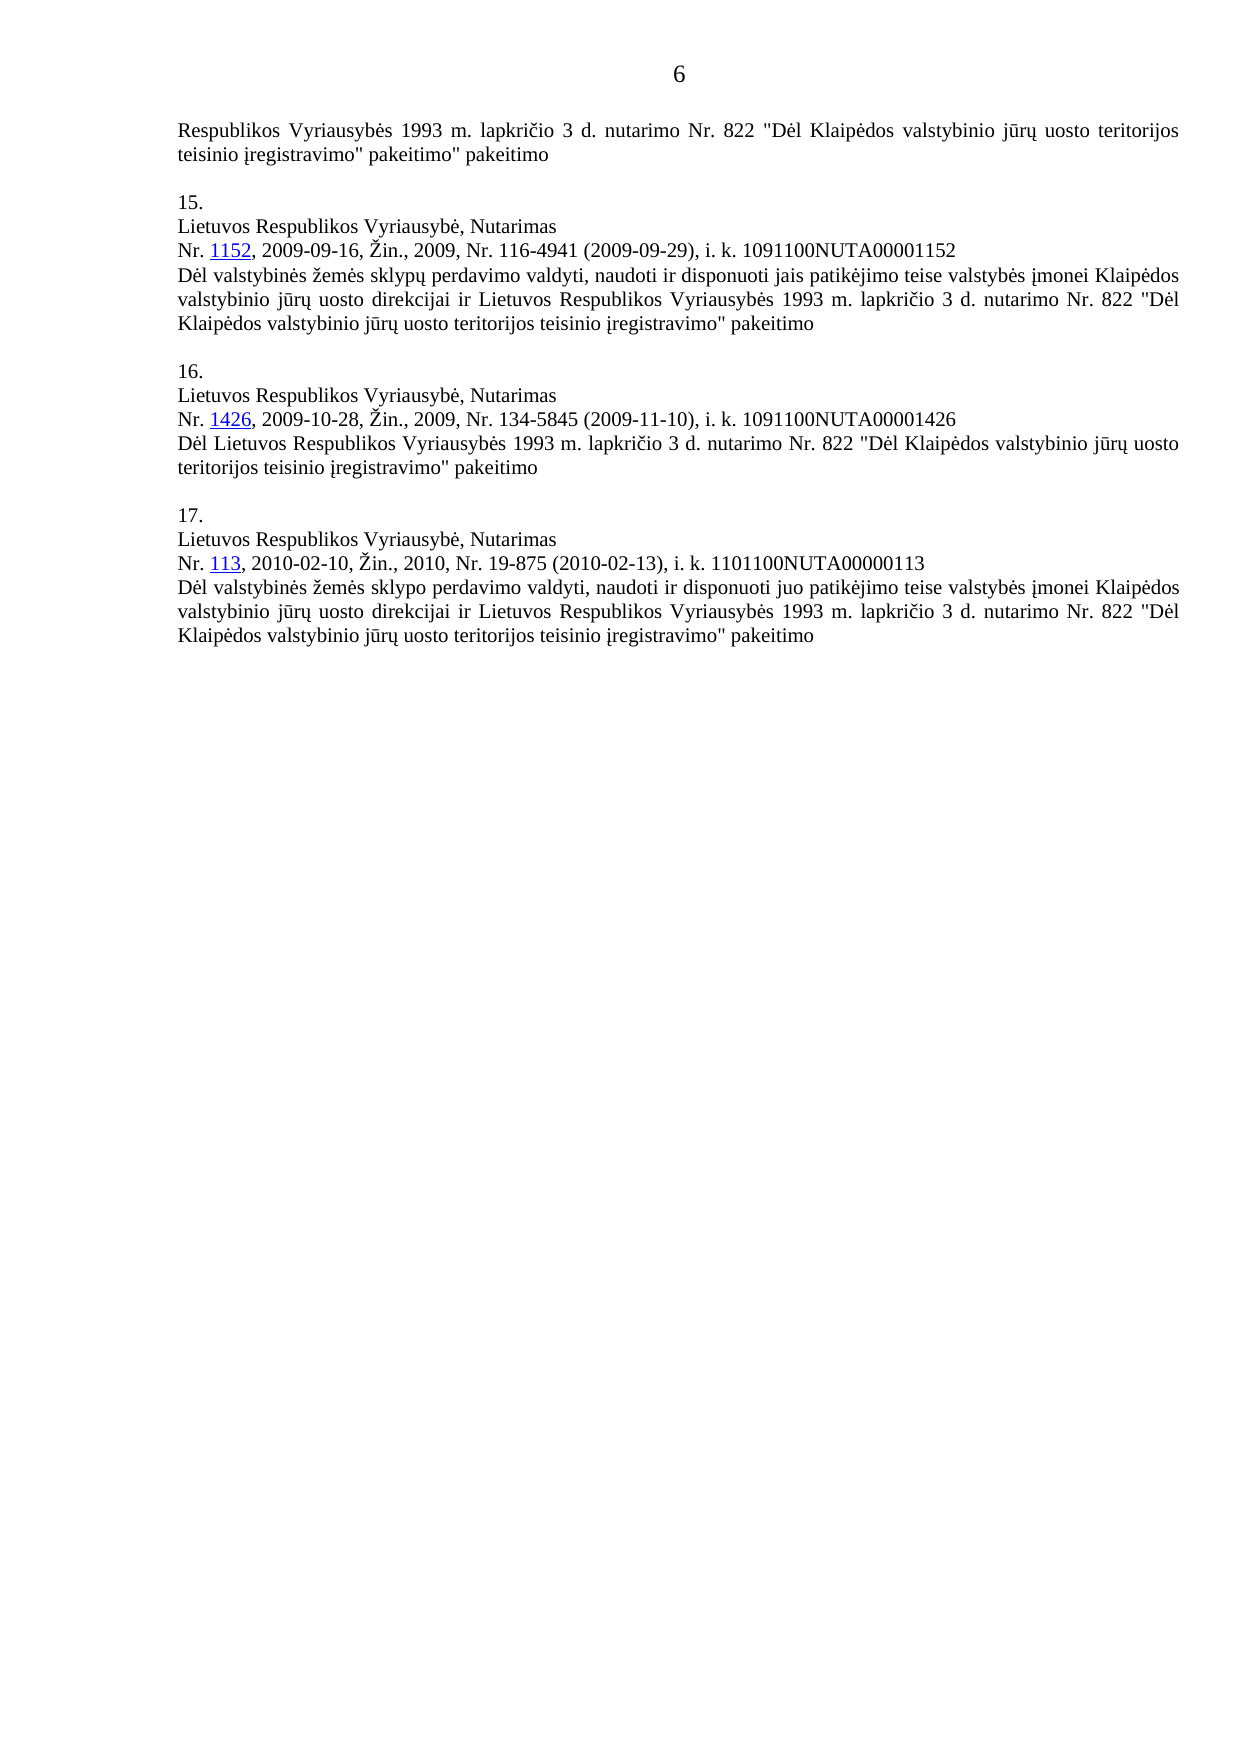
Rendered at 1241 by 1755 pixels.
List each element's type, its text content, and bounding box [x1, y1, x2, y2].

text 17. [177, 503, 1181, 527]
text Respublikos Vyriausybės 1993 m. lapkričio 3 d. nutarimo Nr. 822 "Dėl Klaipėdos valstybinio jūrų uosto teritorijos teisinio įregistravimo" pakeitimo" pakeitimo [177, 118, 1181, 166]
text 16. [177, 359, 1181, 383]
text Lietuvos Respublikos Vyriausybė, Nutarimas [177, 214, 1181, 238]
text Nr. 1426, 2009-10-28, Žin., 2009, Nr. 134-5845 (2009-11-10), i. k. 1091100NUTA00001426 [177, 407, 1181, 431]
text Dėl valstybinės žemės sklypo perdavimo valdyti, naudoti ir disponuoti juo patikėjimo teise valstybės įmonei Klaipėdos valstybinio jūrų uosto direkcijai ir Lietuvos Respublikos Vyriausybės 1993 m. lapkričio 3 d. nutarimo Nr. 822 "Dėl Klaipėdos valstybinio jūrų uosto teritorijos teisinio įregistravimo" pakeitimo [177, 575, 1181, 647]
text Nr. 113, 2010-02-10, Žin., 2010, Nr. 19-875 (2010-02-13), i. k. 1101100NUTA00000113 [177, 551, 1181, 575]
text Dėl valstybinės žemės sklypų perdavimo valdyti, naudoti ir disponuoti jais patikėjimo teise valstybės įmonei Klaipėdos valstybinio jūrų uosto direkcijai ir Lietuvos Respublikos Vyriausybės 1993 m. lapkričio 3 d. nutarimo Nr. 822 "Dėl Klaipėdos valstybinio jūrų uosto teritorijos teisinio įregistravimo" pakeitimo [177, 262, 1181, 335]
text Nr. 1152, 2009-09-16, Žin., 2009, Nr. 116-4941 (2009-09-29), i. k. 1091100NUTA00001152 [177, 238, 1181, 262]
text Dėl Lietuvos Respublikos Vyriausybės 1993 m. lapkričio 3 d. nutarimo Nr. 822 "Dėl Klaipėdos valstybinio jūrų uosto teritorijos teisinio įregistravimo" pakeitimo [177, 431, 1181, 479]
text 15. [177, 190, 1181, 214]
text Lietuvos Respublikos Vyriausybė, Nutarimas [177, 383, 1181, 407]
text Lietuvos Respublikos Vyriausybė, Nutarimas [177, 527, 1181, 551]
